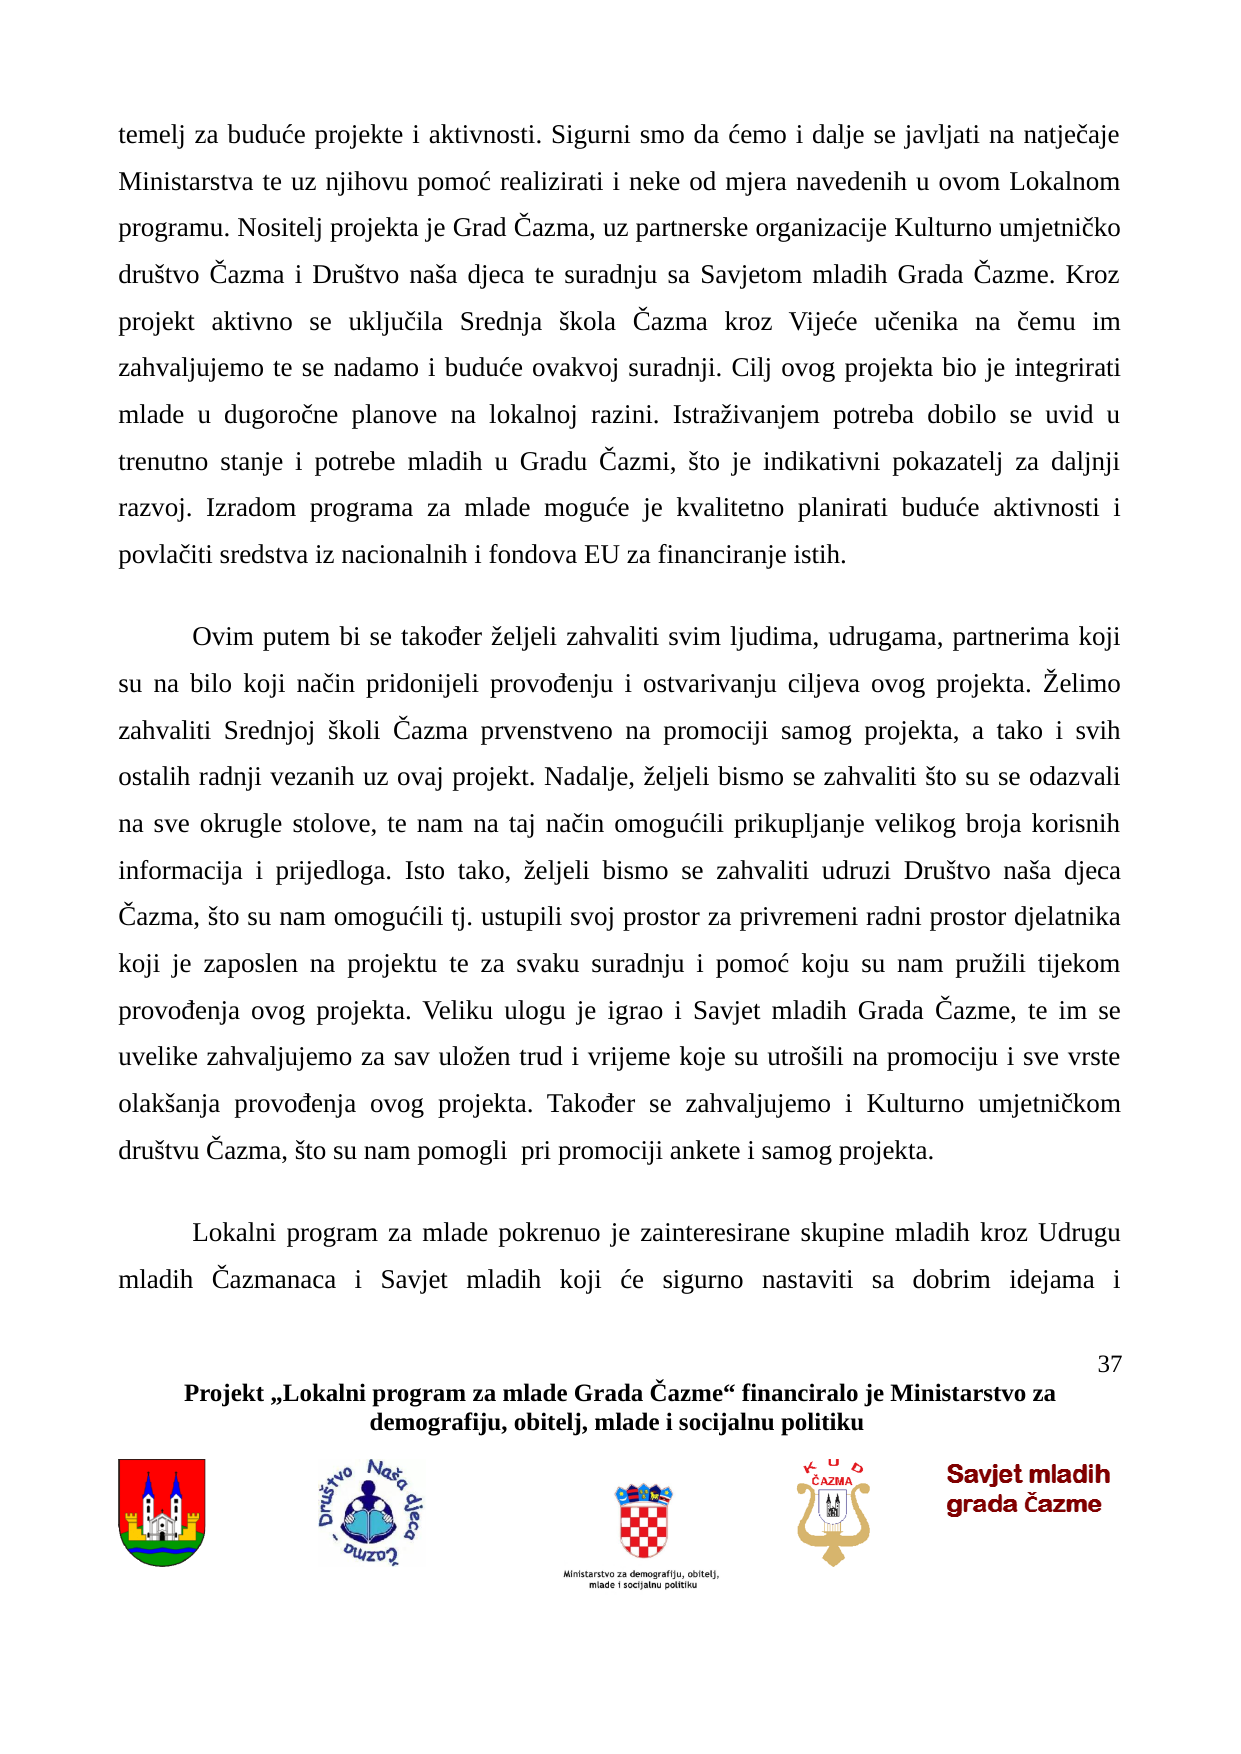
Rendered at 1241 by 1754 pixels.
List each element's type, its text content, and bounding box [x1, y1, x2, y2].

text temelj za buduće projekte i aktivnosti. Sigurni smo da ćemo i dalje se javljati na natječaje Ministarstva te uz njihovu pomoć realizirati i neke od mjera navedenih u ovom Lokalnom programu. Nositelj projekta je Grad Čazma, uz partnerske organizacije Kulturno umjetničko društvo Čazma i Društvo naša djeca te suradnju sa Savjetom mladih Grada Čazme. Kroz projekt aktivno se uključila Srednja škola Čazma kroz Vijeće učenika na čemu im zahvaljujemo te se nadamo i buduće ovakvoj suradnji. Cilj ovog projekta bio je integrirati mlade u dugoročne planove na lokalnoj razini. Istraživanjem potreba dobilo se uvid u trenutno stanje i potrebe mladih u Gradu Čazmi, što je indikativni pokazatelj za daljnji razvoj. Izradom programa za mlade moguće je kvalitetno planirati buduće aktivnosti i povlačiti sredstva iz nacionalnih i fondova EU za financiranje istih. [118, 118, 1122, 569]
text Ovim putem bi se također željeli zahvaliti svim ljudima, udrugama, partnerima koji su na bilo koji način pridonijeli provođenju i ostvarivanju ciljeva ovog projekta. Želimo zahvaliti Srednjoj školi Čazma prvenstveno na promociji samog projekta, a tako i svih ostalih radnji vezanih uz ovaj projekt. Nadalje, željeli bismo se zahvaliti što su se odazvali na sve okrugle stolove, te nam na taj način omogućili prikupljanje velikog broja korisnih informacija i prijedloga. Isto tako, željeli bismo se zahvaliti udruzi Društvo naša djeca Čazma, što su nam omogućili tj. ustupili svoj prostor za privremeni radni prostor djelatnika koji je zaposlen na projektu te za svaku suradnju i pomoć koju su nam pružili tijekom provođenja ovog projekta. Veliku ulogu je igrao i Savjet mladih Grada Čazme, te im se uvelike zahvaljujemo za sav uložen trud i vrijeme koje su utrošili na promociju i sve vrste olakšanja provođenja ovog projekta. Također se zahvaljujemo i Kulturno umjetničkom društvu Čazma, što su nam pomogli pri promociji ankete i samog projekta. [118, 620, 1122, 1165]
text Lokalni program za mlade pokrenuo je zainteresirane skupine mladih kroz Udrugu mladih Čazmanaca i Savjet mladih koji će sigurno nastaviti sa dobrim idejama i [118, 1216, 1122, 1294]
